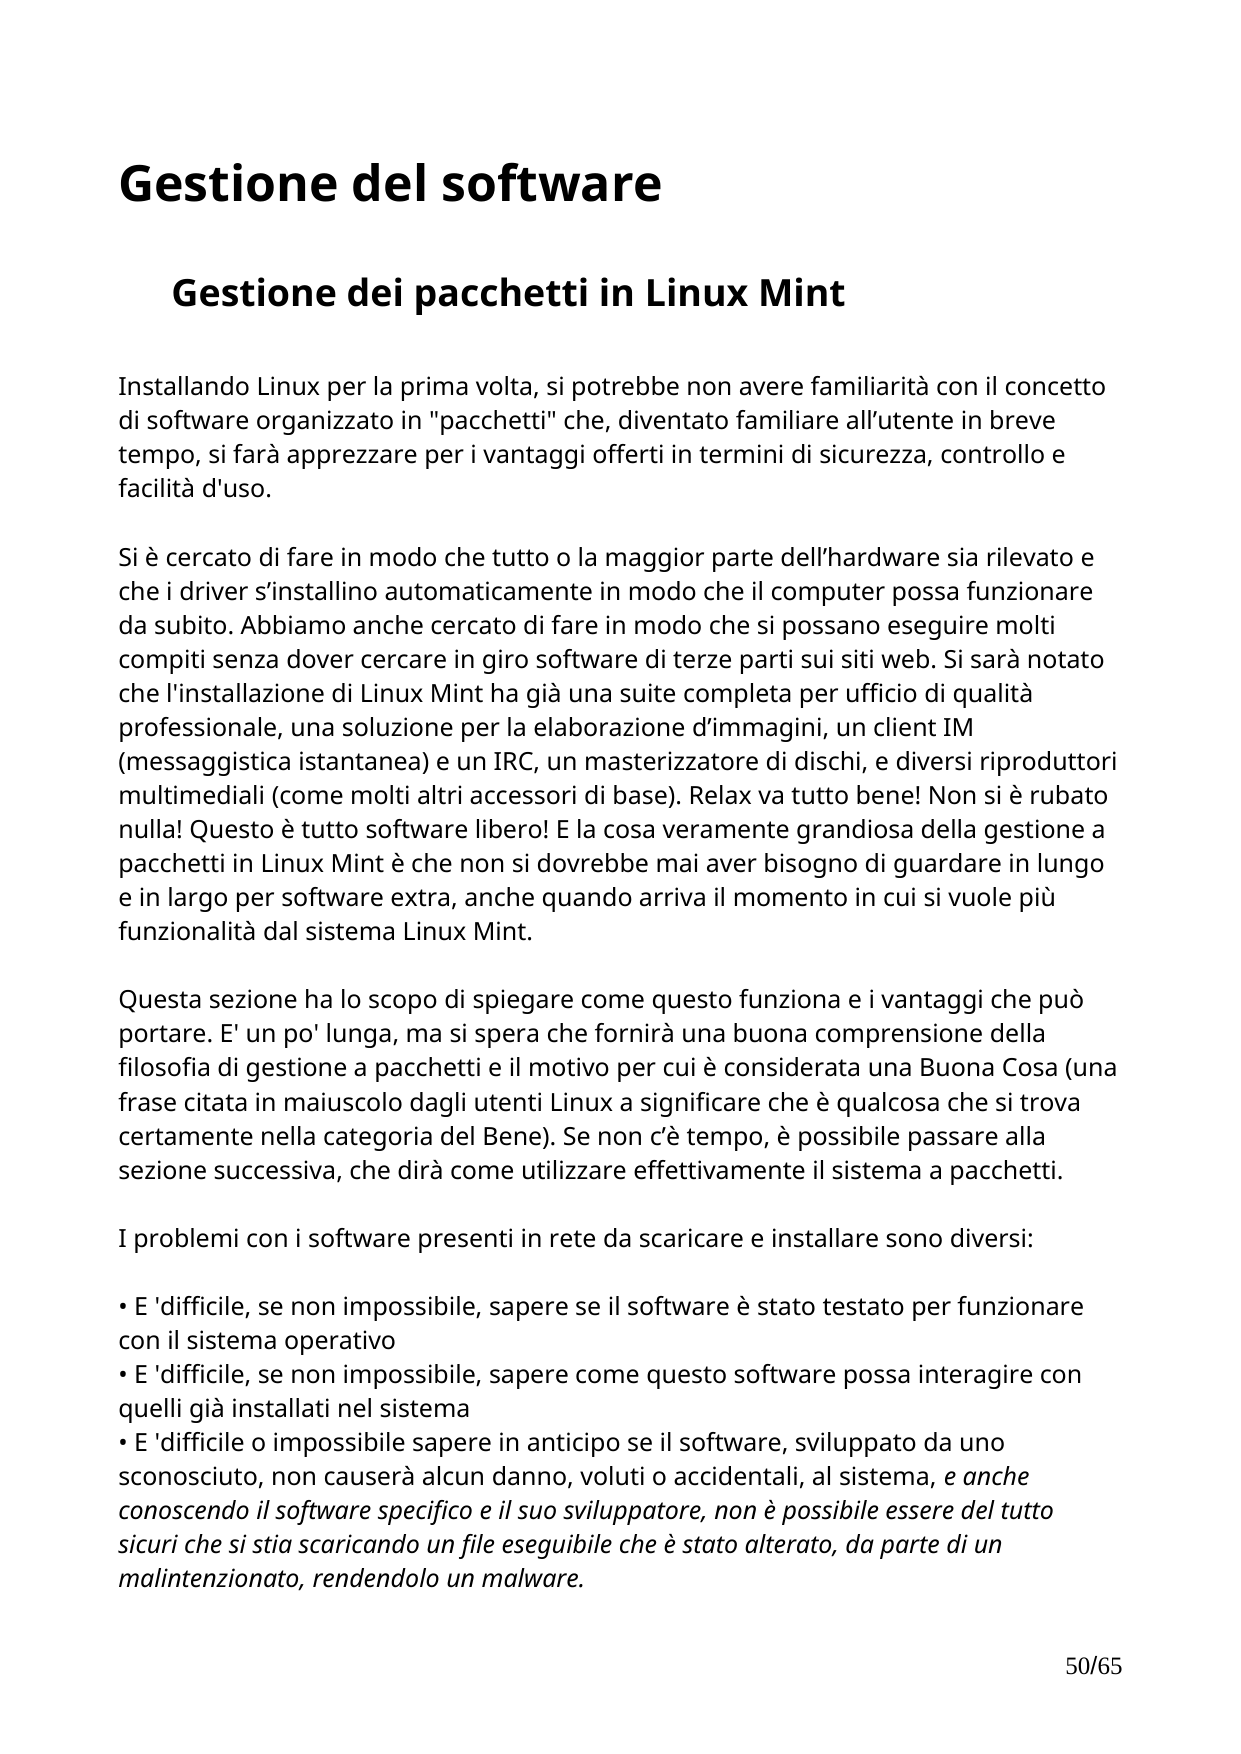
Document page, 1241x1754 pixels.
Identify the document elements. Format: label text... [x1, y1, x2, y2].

subtitle Gestione del software [118, 148, 1122, 216]
subtitle Gestione dei pacchetti in Linux Mint [171, 216, 1122, 369]
text • E 'difficile, se non impossibile, sapere se il software è stato testato per funzionare con il sistema operativo • E 'difficile, se non impossibile, sapere come questo software possa interagire con quelli già installati nel sistema • E 'difficile o impossibile sapere in anticipo se il software, sviluppato da uno sconosciuto, non causerà alcun danno, voluti o accidentali, al sistema, e anche conoscendo il software specifico e il suo sviluppatore, non è possibile essere del tutto sicuri che si stia scaricando un file eseguibile che è stato alterato, da parte di un malintenzionato, rendendolo un malware. [118, 1254, 1122, 1595]
text Si è cercato di fare in modo che tutto o la maggior parte dell’hardware sia rilevato e che i driver s’installino automaticamente in modo che il computer possa funzionare da subito. Abbiamo anche cercato di fare in modo che si possano eseguire molti compiti senza dover cercare in giro software di terze parti sui siti web. Si sarà notato che l'installazione di Linux Mint ha già una suite completa per ufficio di qualità professionale, una soluzione per la elaborazione d’immagini, un client IM (messaggistica istantanea) e un IRC, un masterizzatore di dischi, e diversi riproduttori multimediali (come molti altri accessori di base). Relax va tutto bene! Non si è rubato nulla! Questo è tutto software libero! E la cosa veramente grandiosa della gestione a pacchetti in Linux Mint è che non si dovrebbe mai aver bisogno di guardare in lungo e in largo per software extra, anche quando arriva il momento in cui si vuole più funzionalità dal sistema Linux Mint. [118, 539, 1122, 948]
text Installando Linux per la prima volta, si potrebbe non avere familiarità con il concetto di software organizzato in "pacchetti" che, diventato familiare all’utente in breve tempo, si farà apprezzare per i vantaggi offerti in termini di sicurezza, controllo e facilità d'uso. [118, 369, 1122, 539]
text Questa sezione ha lo scopo di spiegare come questo funziona e i vantaggi che può portare. E' un po' lunga, ma si spera che fornirà una buona comprensione della filosofia di gestione a pacchetti e il motivo per cui è considerata una Buona Cosa (una frase citata in maiuscolo dagli utenti Linux a significare che è qualcosa che si trova certamente nella categoria del Bene). Se non c’è tempo, è possibile passare alla sezione successiva, che dirà come utilizzare effettivamente il sistema a pacchetti. [118, 948, 1122, 1186]
text I problemi con i software presenti in rete da scaricare e installare sono diversi: [118, 1186, 1122, 1254]
